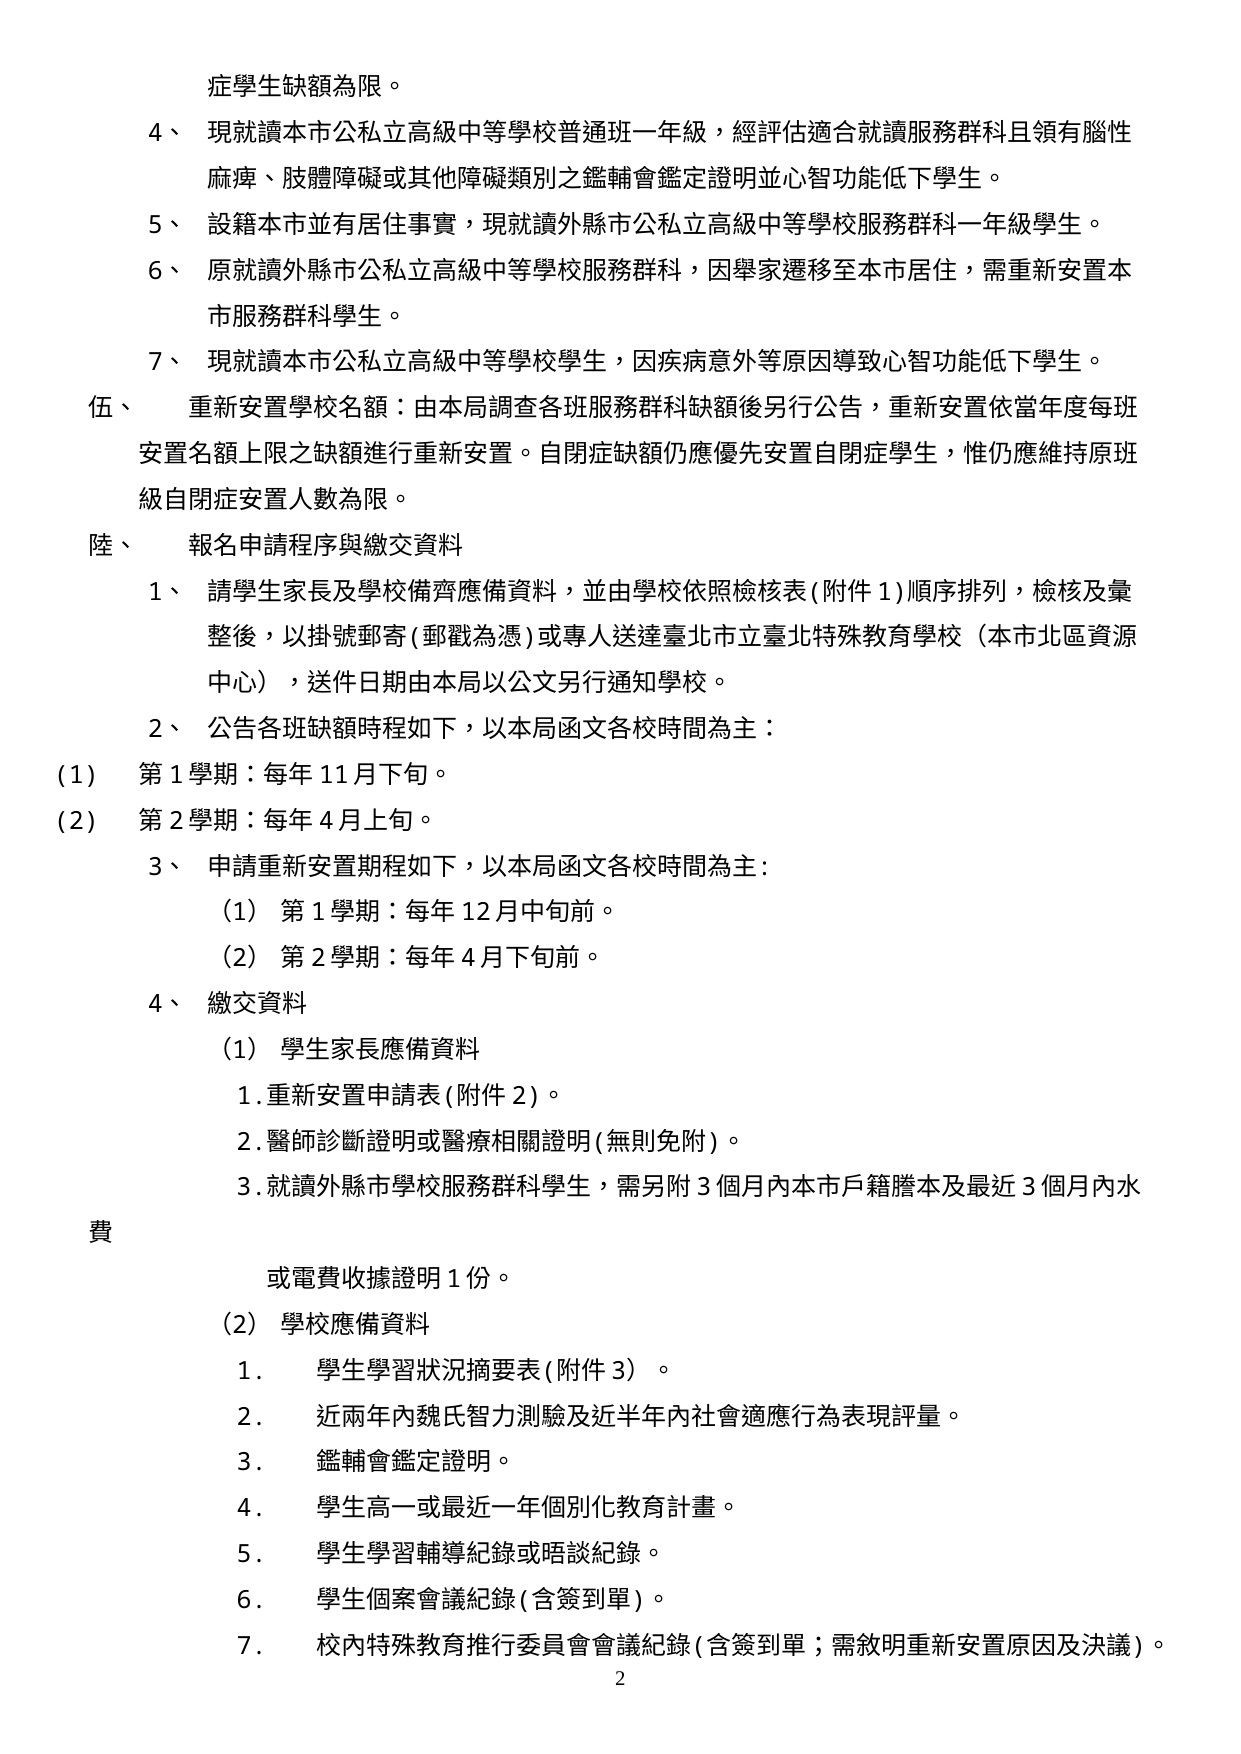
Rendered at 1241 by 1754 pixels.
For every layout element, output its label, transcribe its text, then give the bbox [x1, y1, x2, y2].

list 第1學期：每年12月中旬前。 [207, 884, 1152, 930]
list 近兩年內魏氏智力測驗及近半年內社會適應行為表現評量。 [236, 1388, 1152, 1434]
list 繳交資料 [148, 976, 1152, 1022]
list 請學生家長及學校備齊應備資料，並由學校依照檢核表(附件1)順序排列，檢核及彙整後，以掛號郵寄(郵戳為憑)或專人送達臺北市立臺北特殊教育學校（本市北區資源中心），送件日期由本局以公文另行通知學校。 [148, 563, 1152, 701]
list 學生高一或最近一年個別化教育計畫。 [236, 1480, 1152, 1526]
list 申請重新安置期程如下，以本局函文各校時間為主: [148, 838, 1152, 884]
text 2.醫師診斷證明或醫療相關證明(無則免附)。 [89, 1113, 1152, 1159]
list 症學生缺額為限。 [148, 59, 1152, 105]
list 重新安置學校名額：由本局調查各班服務群科缺額後另行公告，重新安置依當年度每班安置名額上限之缺額進行重新安置。自閉症缺額仍應優先安置自閉症學生，惟仍應維持原班級自閉症安置人數為限。 [89, 380, 1152, 517]
list 報名申請程序與繳交資料 [89, 517, 1152, 563]
list 學生學習輔導紀錄或晤談紀錄。 [236, 1526, 1152, 1572]
list 第2學期：每年4月下旬前。 [207, 930, 1152, 976]
list 設籍本市並有居住事實，現就讀外縣市公私立高級中等學校服務群科一年級學生。 [148, 197, 1152, 242]
list 原就讀外縣市公私立高級中等學校服務群科，因舉家遷移至本市居住，需重新安置本市服務群科學生。 [148, 242, 1152, 334]
list 學生個案會議紀錄(含簽到單)。 [236, 1572, 1152, 1617]
text 1.重新安置申請表(附件2)。 [192, 1067, 1152, 1113]
list 學生學習狀況摘要表(附件3）。 [236, 1342, 1152, 1388]
text 3.就讀外縣市學校服務群科學生，需另附3個月內本市戶籍謄本及最近3個月內水費 [89, 1159, 1152, 1251]
text 或電費收據證明1份。 [89, 1251, 1152, 1297]
list 學生家長應備資料 [207, 1022, 1152, 1067]
list 公告各班缺額時程如下，以本局函文各校時間為主： [148, 701, 1152, 747]
list 校內特殊教育推行委員會會議紀錄(含簽到單；需敘明重新安置原因及決議)。 [236, 1617, 1152, 1663]
list 第1學期：每年11月下旬。 [53, 747, 1152, 792]
list 第2學期：每年4月上旬。 [53, 792, 1152, 838]
list 現就讀本市公私立高級中等學校學生，因疾病意外等原因導致心智功能低下學生。 [148, 334, 1152, 380]
list 現就讀本市公私立高級中等學校普通班一年級，經評估適合就讀服務群科且領有腦性麻痺、肢體障礙或其他障礙類別之鑑輔會鑑定證明並心智功能低下學生。 [148, 105, 1152, 197]
list 鑑輔會鑑定證明。 [236, 1434, 1152, 1480]
list 學校應備資料 [207, 1297, 1152, 1342]
